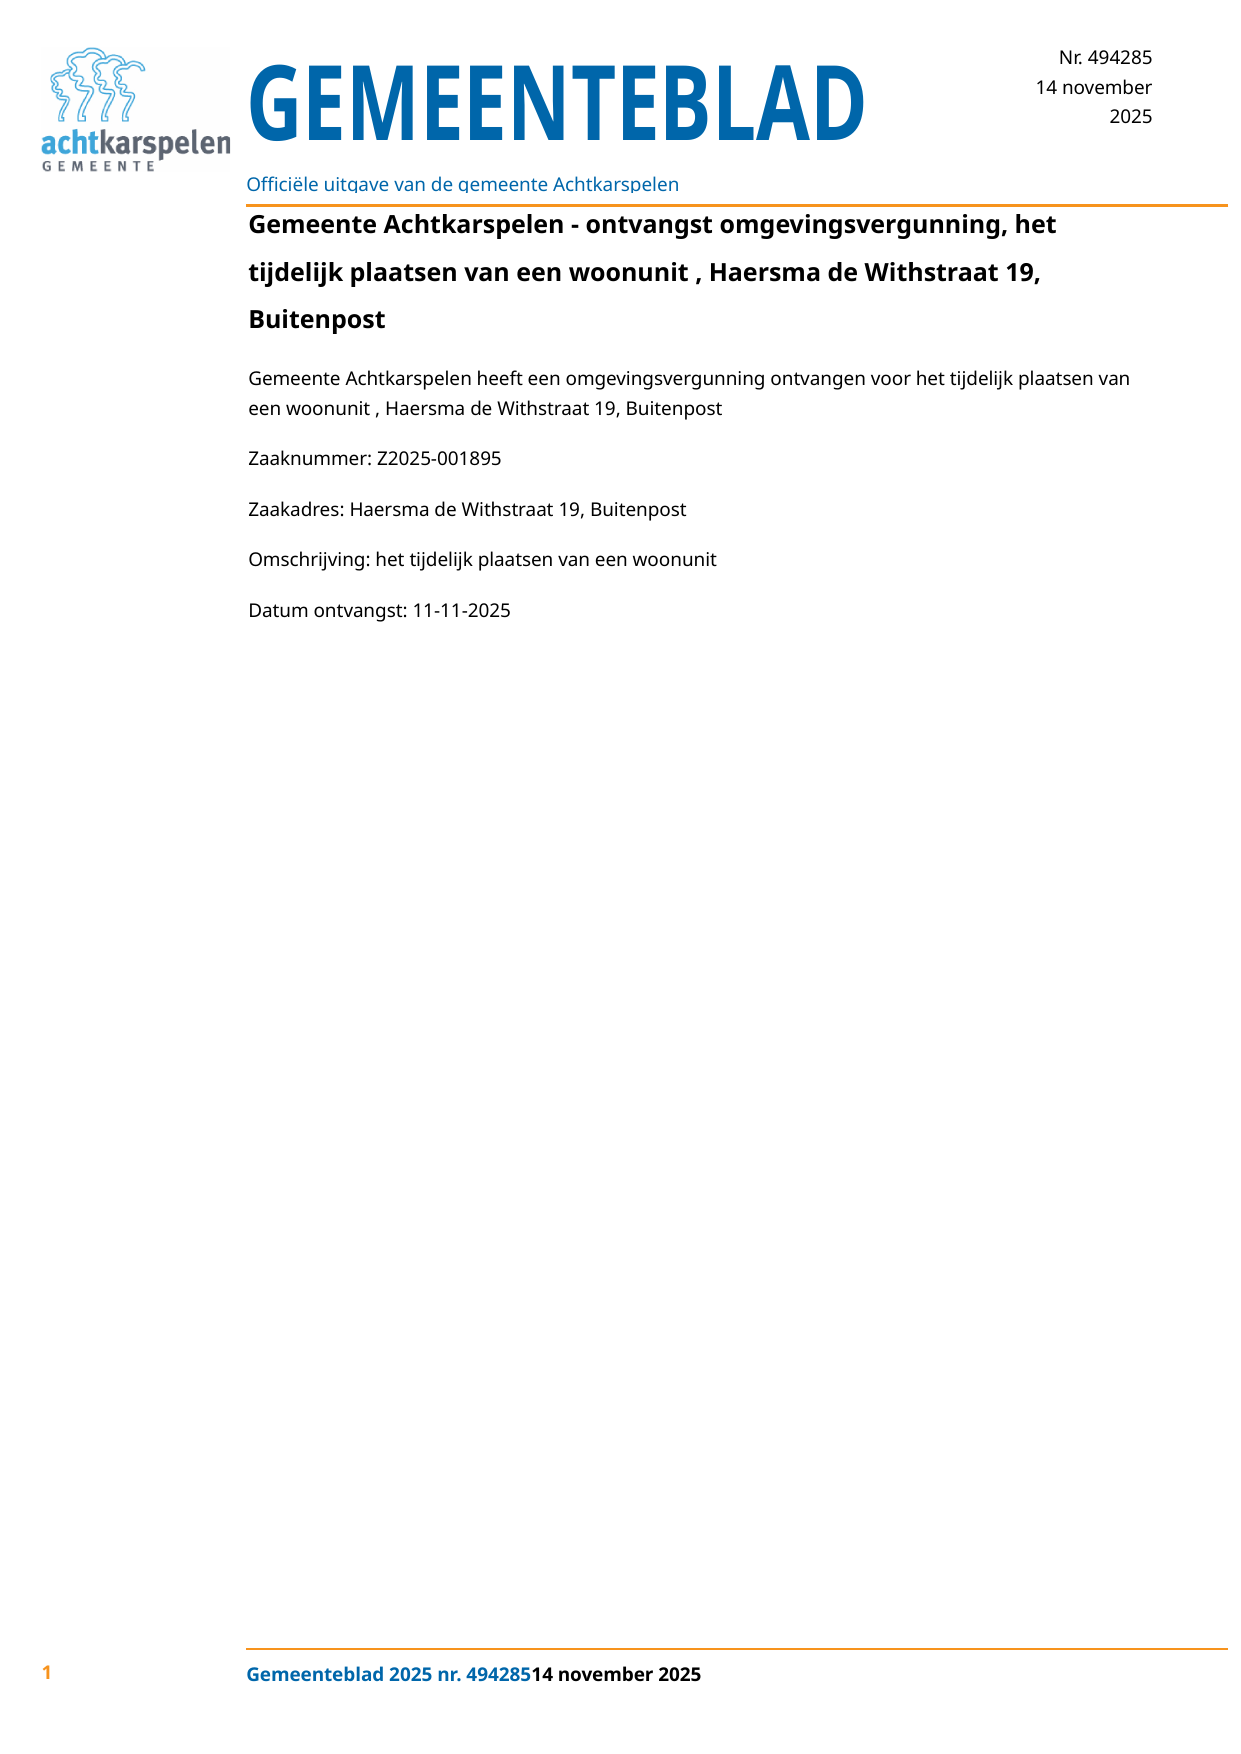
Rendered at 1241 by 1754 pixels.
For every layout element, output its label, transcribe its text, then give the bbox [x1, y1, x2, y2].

text Zaakadres: Haersma de Withstraat 19, Buitenpost [248, 496, 1152, 522]
text Omschrijving: het tijdelijk plaatsen van een woonunit [248, 546, 1152, 572]
text Zaaknummer: Z2025-001895 [248, 446, 1152, 471]
picture [41, 47, 231, 172]
text Datum ontvangst: 11-11-2025 [248, 597, 1152, 622]
text Gemeente Achtkarspelen - ontvangst omgevingsvergunning, het tijdelijk plaatsen van een woonunit , Haersma de Withstraat 19, Buitenpost [248, 207, 1152, 336]
text Gemeente Achtkarspelen heeft een omgevingsvergunning ontvangen voor het tijdelijk plaatsen van een woonunit , Haersma de Withstraat 19, Buitenpost [248, 366, 1152, 421]
